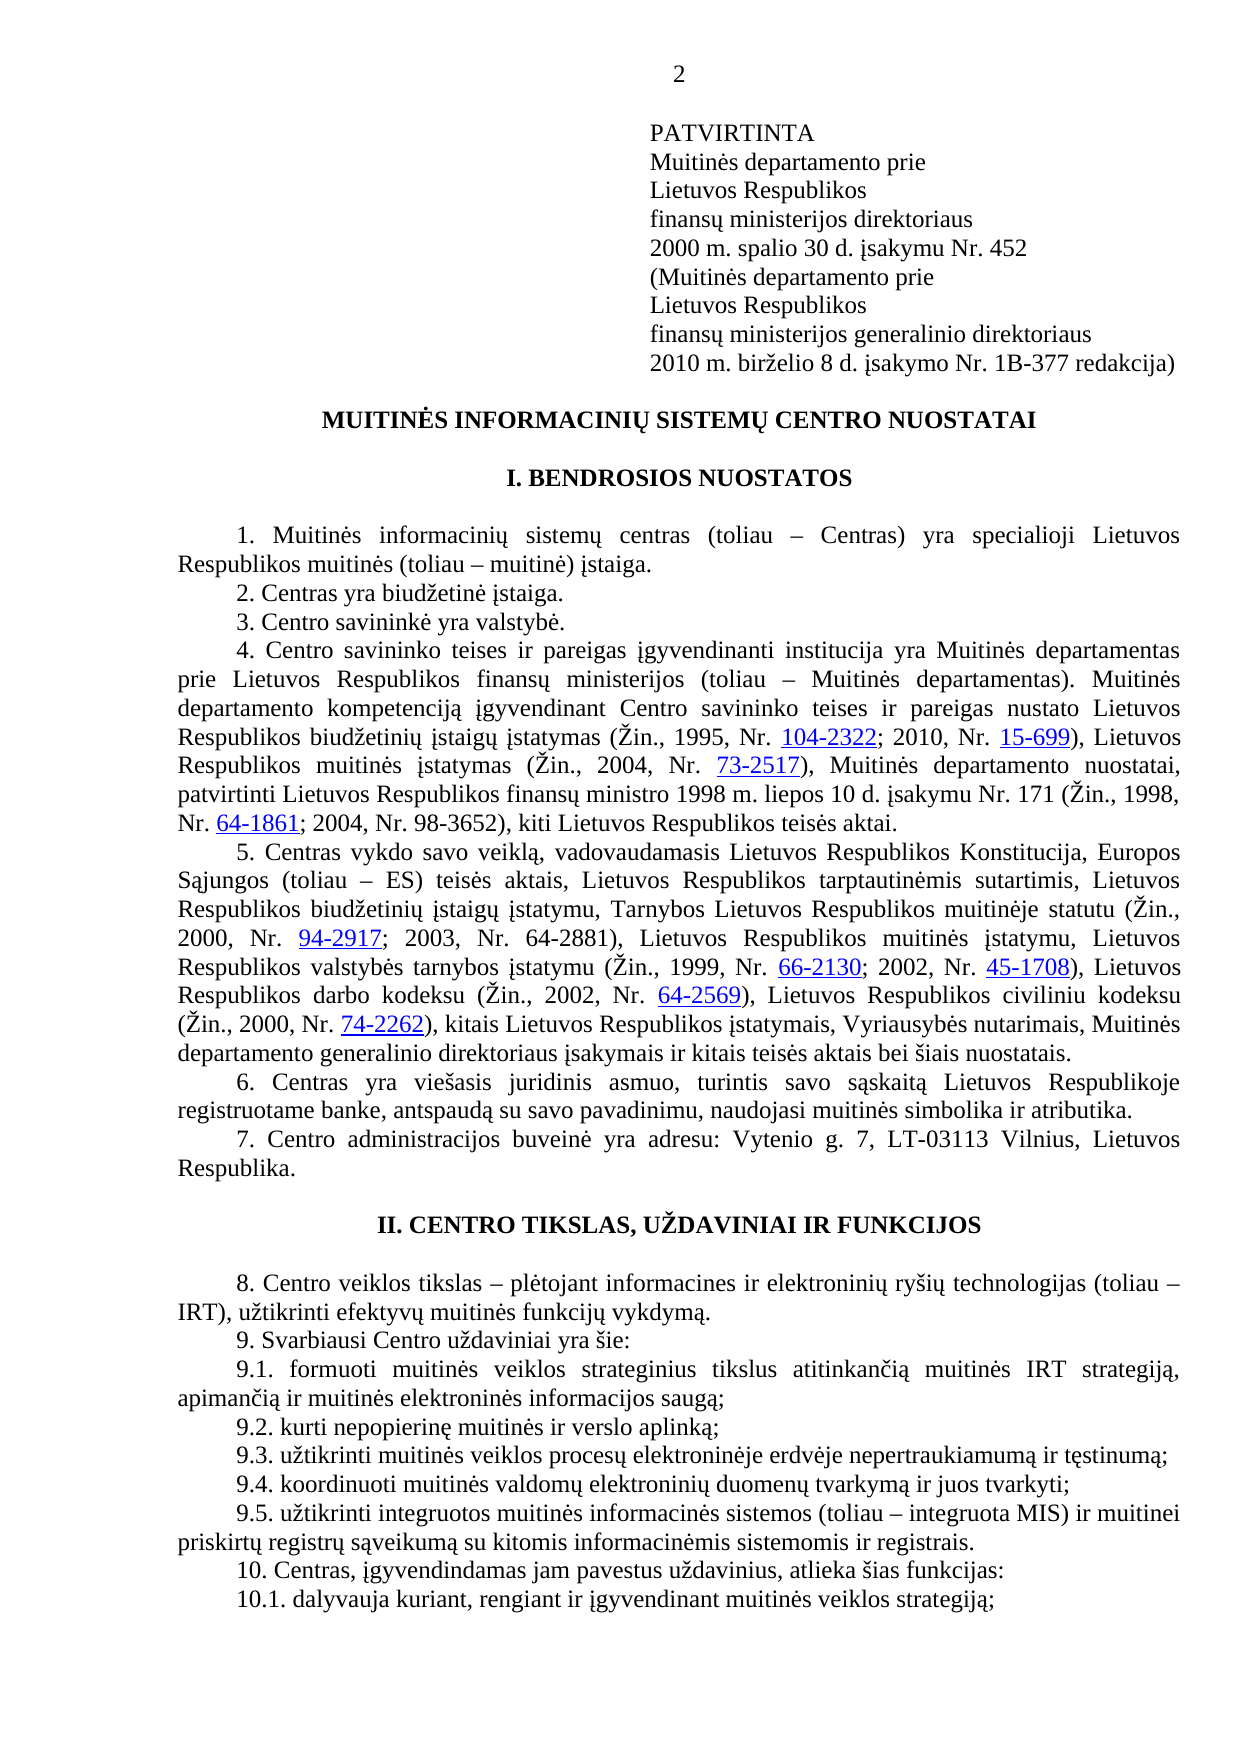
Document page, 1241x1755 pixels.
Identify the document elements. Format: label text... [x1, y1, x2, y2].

text I. BENDROSIOS NUOSTATOS [177, 463, 1181, 492]
text PATVIRTINTA [649, 118, 1181, 147]
text 9.1. formuoti muitinės veiklos strateginius tikslus atitinkančią muitinės IRT strategiją, apimančią ir muitinės elektroninės informacijos saugą; [177, 1354, 1181, 1412]
text 9.5. užtikrinti integruotos muitinės informacinės sistemos (toliau – integruota MIS) ir muitinei priskirtų registrų sąveikumą su kitomis informacinėmis sistemomis ir registrais. [177, 1498, 1181, 1556]
text 2. Centras yra biudžetinė įstaiga. [177, 578, 1181, 607]
text 3. Centro savininkė yra valstybė. [177, 607, 1181, 636]
text II. CENTRO TIKSLAS, UŽDAVINIAI IR FUNKCIJOS [177, 1211, 1181, 1239]
text 10. Centras, įgyvendindamas jam pavestus uždavinius, atlieka šias funkcijas: [177, 1556, 1181, 1584]
text 5. Centras vykdo savo veiklą, vadovaudamasis Lietuvos Respublikos Konstitucija, Europos Sąjungos (toliau – ES) teisės aktais, Lietuvos Respublikos tarptautinėmis sutartimis, Lietuvos Respublikos biudžetinių įstaigų įstatymu, Tarnybos Lietuvos Respublikos muitinėje statutu (Žin., 2000, Nr. 94-2917; 2003, Nr. 64-2881), Lietuvos Respublikos muitinės įstatymu, Lietuvos Respublikos valstybės tarnybos įstatymu (Žin., 1999, Nr. 66-2130; 2002, Nr. 45-1708), Lietuvos Respublikos darbo kodeksu (Žin., 2002, Nr. 64-2569), Lietuvos Respublikos civiliniu kodeksu (Žin., 2000, Nr. 74-2262), kitais Lietuvos Respublikos įstatymais, Vyriausybės nutarimais, Muitinės departamento generalinio direktoriaus įsakymais ir kitais teisės aktais bei šiais nuostatais. [177, 837, 1181, 1067]
text Lietuvos Respublikos [649, 176, 1181, 204]
text 1. Muitinės informacinių sistemų centras (toliau – Centras) yra specialioji Lietuvos Respublikos muitinės (toliau – muitinė) įstaiga. [177, 521, 1181, 578]
text (Muitinės departamento prie [649, 262, 1181, 291]
text 4. Centro savininko teises ir pareigas įgyvendinanti institucija yra Muitinės departamentas prie Lietuvos Respublikos finansų ministerijos (toliau – Muitinės departamentas). Muitinės departamento kompetenciją įgyvendinant Centro savininko teises ir pareigas nustato Lietuvos Respublikos biudžetinių įstaigų įstatymas (Žin., 1995, Nr. 104-2322; 2010, Nr. 15-699), Lietuvos Respublikos muitinės įstatymas (Žin., 2004, Nr. 73-2517), Muitinės departamento nuostatai, patvirtinti Lietuvos Respublikos finansų ministro 1998 m. liepos 10 d. įsakymu Nr. 171 (Žin., 1998, Nr. 64-1861; 2004, Nr. 98-3652), kiti Lietuvos Respublikos teisės aktai. [177, 636, 1181, 837]
text 10.1. dalyvauja kuriant, rengiant ir įgyvendinant muitinės veiklos strategiją; [177, 1584, 1181, 1613]
text 6. Centras yra viešasis juridinis asmuo, turintis savo sąskaitą Lietuvos Respublikoje registruotame banke, antspaudą su savo pavadinimu, naudojasi muitinės simbolika ir atributika. [177, 1067, 1181, 1124]
text finansų ministerijos generalinio direktoriaus [649, 319, 1181, 348]
text MUITINĖS INFORMACINIŲ SISTEMŲ CENTRO NUOSTATAI [177, 406, 1181, 434]
text 9.4. koordinuoti muitinės valdomų elektroninių duomenų tvarkymą ir juos tvarkyti; [177, 1469, 1181, 1498]
text 8. Centro veiklos tikslas – plėtojant informacines ir elektroninių ryšių technologijas (toliau – IRT), užtikrinti efektyvų muitinės funkcijų vykdymą. [177, 1268, 1181, 1326]
text Muitinės departamento prie [649, 147, 1181, 176]
text 2000 m. spalio 30 d. įsakymu Nr. 452 [649, 233, 1181, 262]
text 7. Centro administracijos buveinė yra adresu: Vytenio g. 7, LT-03113 Vilnius, Lietuvos Respublika. [177, 1124, 1181, 1182]
text 9.3. užtikrinti muitinės veiklos procesų elektroninėje erdvėje nepertraukiamumą ir tęstinumą; [177, 1441, 1181, 1469]
text 2010 m. birželio 8 d. įsakymo Nr. 1B-377 redakcija) [649, 348, 1181, 377]
text finansų ministerijos direktoriaus [649, 204, 1181, 233]
text Lietuvos Respublikos [649, 291, 1181, 319]
text 9. Svarbiausi Centro uždaviniai yra šie: [177, 1326, 1181, 1354]
text 9.2. kurti nepopierinę muitinės ir verslo aplinką; [177, 1412, 1181, 1441]
